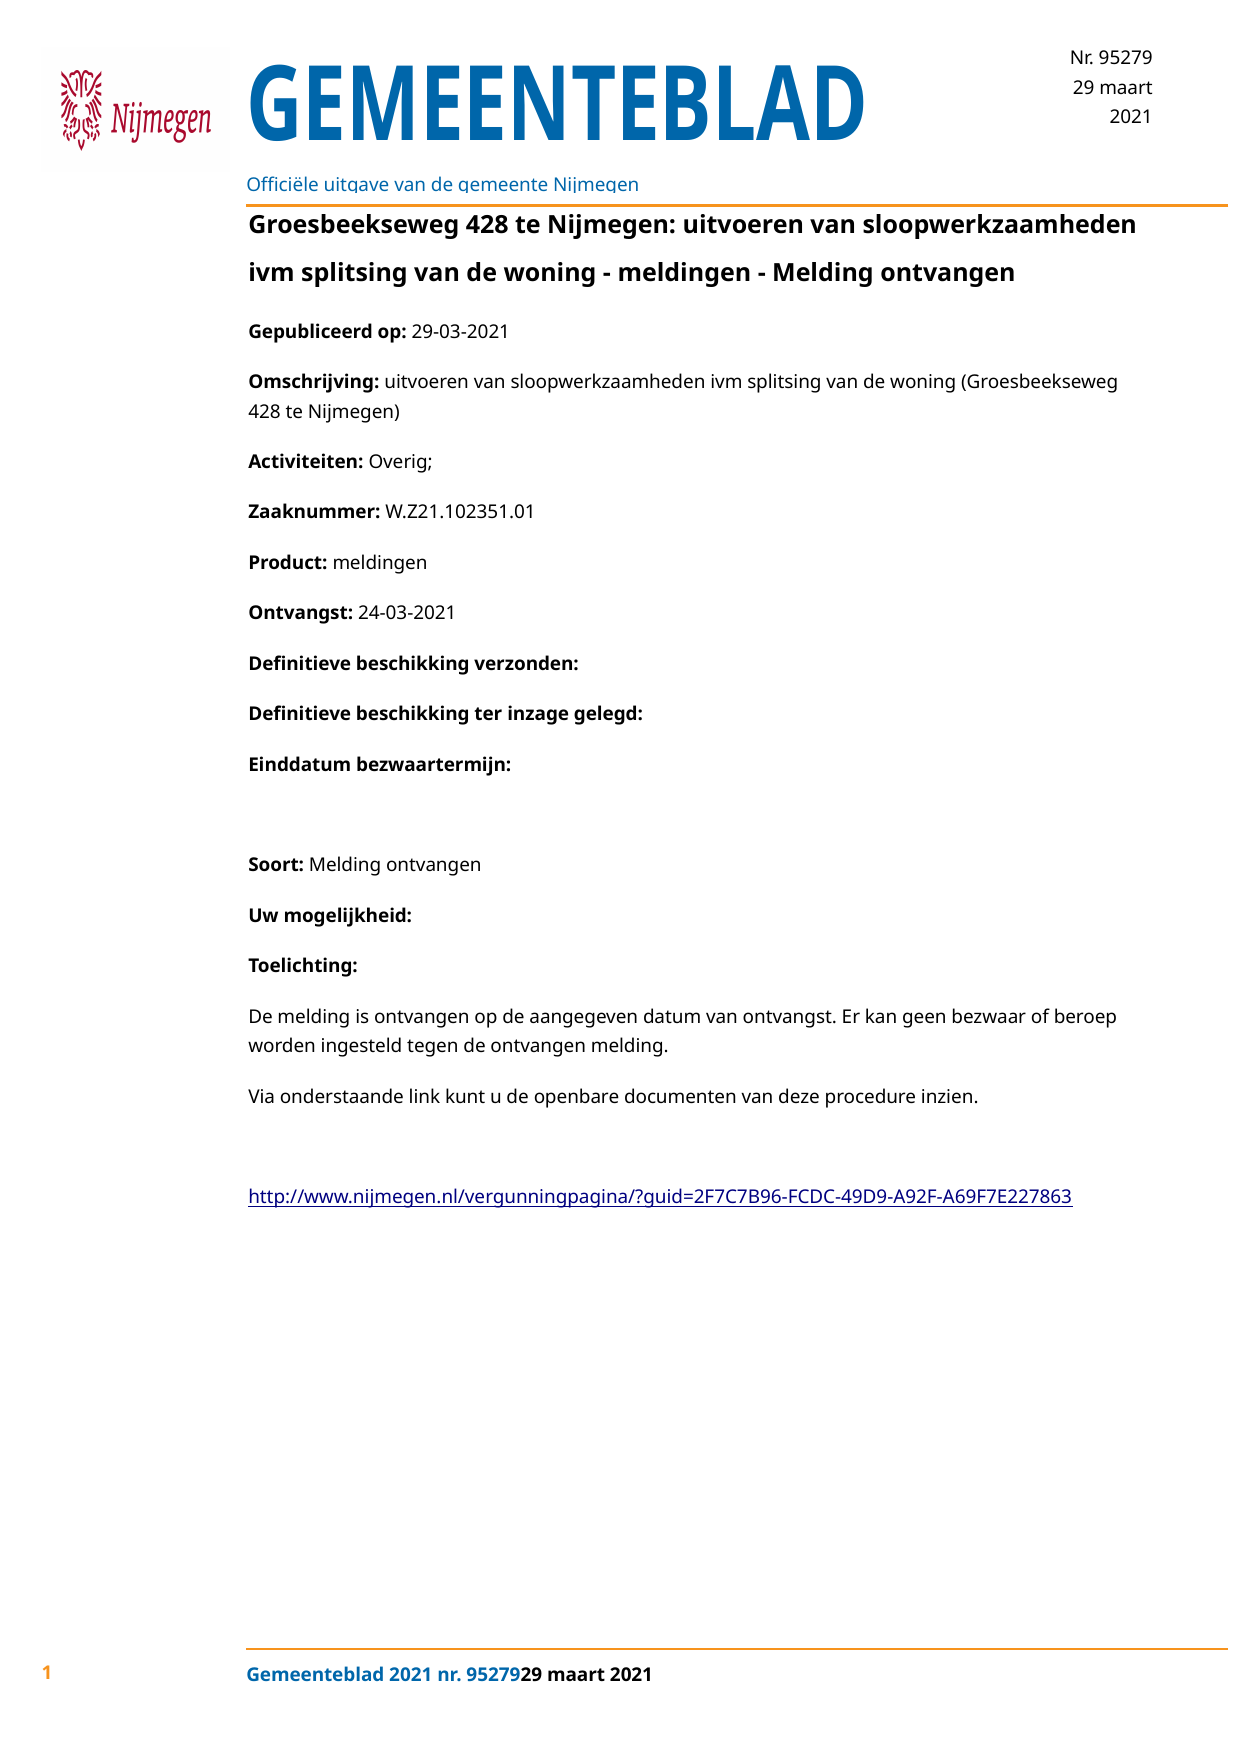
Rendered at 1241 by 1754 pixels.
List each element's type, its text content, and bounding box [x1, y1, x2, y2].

text Product: meldingen [248, 549, 1152, 575]
text Zaaknummer: W.Z21.102351.01 [248, 499, 1152, 524]
text Ontvangst: 24-03-2021 [248, 599, 1152, 625]
text Groesbeekseweg 428 te Nijmegen: uitvoeren van sloopwerkzaamheden ivm splitsing van de woning - meldingen - Melding ontvangen [248, 207, 1152, 288]
text Toelichting: [248, 952, 1152, 978]
text Definitieve beschikking ter inzage gelegd: [248, 700, 1152, 726]
picture [41, 47, 231, 172]
text Uw mogelijkheid: [248, 902, 1152, 928]
text http://www.nijmegen.nl/vergunningpagina/?guid=2F7C7B96-FCDC-49D9-A92F-A69F7E227863 [248, 1184, 1152, 1209]
text Activiteiten: Overig; [248, 448, 1152, 474]
text Einddatum bezwaartermijn: [248, 751, 1152, 777]
text Gepubliceerd op: 29-03-2021 [248, 318, 1152, 344]
text De melding is ontvangen op de aangegeven datum van ontvangst. Er kan geen bezwaar of beroep worden ingesteld tegen de ontvangen melding. [248, 1003, 1152, 1058]
text Via onderstaande link kunt u de openbare documenten van deze procedure inzien. [248, 1083, 1152, 1109]
text Omschrijving: uitvoeren van sloopwerkzaamheden ivm splitsing van de woning (Groesbeekseweg 428 te Nijmegen) [248, 368, 1152, 424]
text Definitieve beschikking verzonden: [248, 650, 1152, 676]
text Soort: Melding ontvangen [248, 852, 1152, 877]
